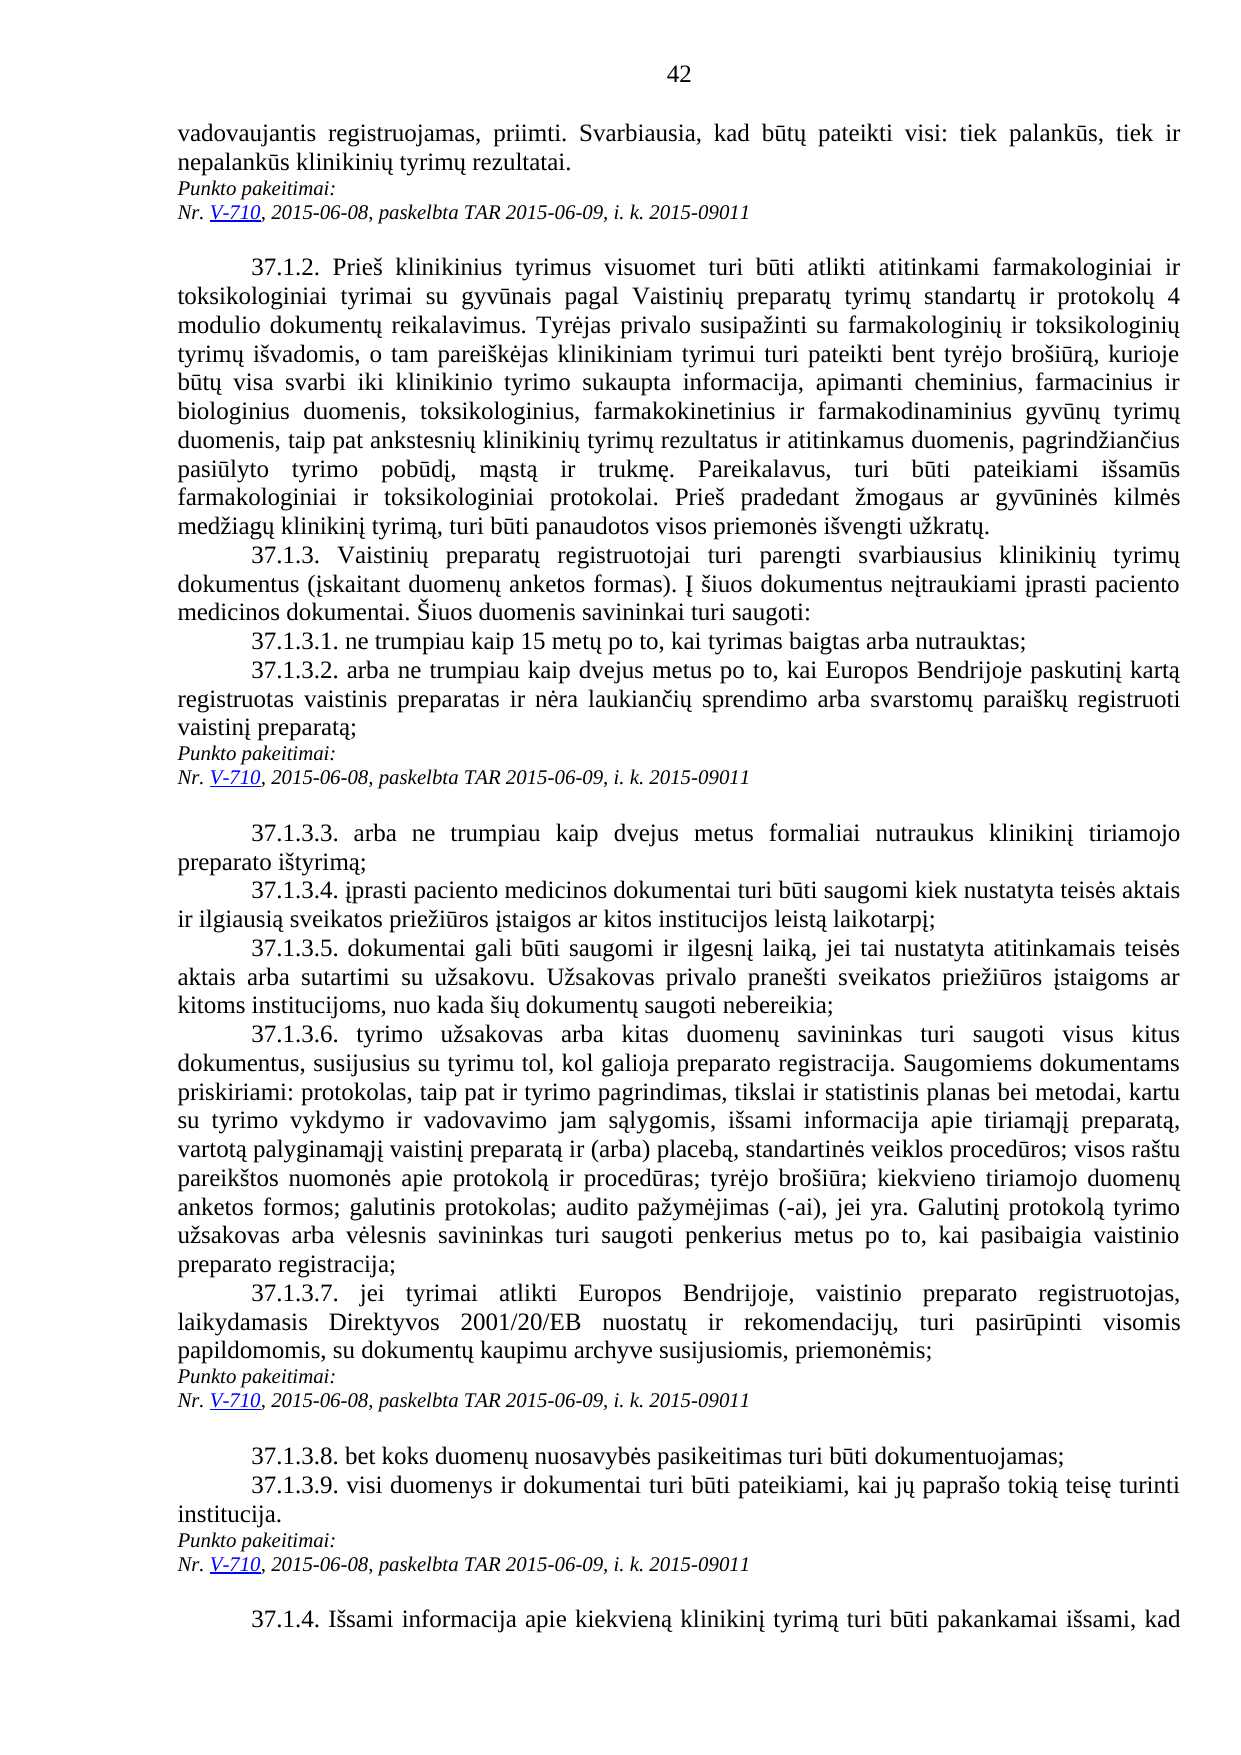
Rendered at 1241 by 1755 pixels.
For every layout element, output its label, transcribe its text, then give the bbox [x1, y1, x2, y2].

text Nr. V-710, 2015-06-08, paskelbta TAR 2015-06-09, i. k. 2015-09011 [177, 1552, 1181, 1576]
text Punkto pakeitimai: [177, 176, 1181, 200]
text Nr. V-710, 2015-06-08, paskelbta TAR 2015-06-09, i. k. 2015-09011 [177, 200, 1181, 224]
text 37.1.3.9. visi duomenys ir dokumentai turi būti pateikiami, kai jų paprašo tokią teisę turinti institucija. [177, 1470, 1181, 1527]
text 37.1.2. Prieš klinikinius tyrimus visuomet turi būti atlikti atitinkami farmakologiniai ir toksikologiniai tyrimai su gyvūnais pagal Vaistinių preparatų tyrimų standartų ir protokolų 4 modulio dokumentų reikalavimus. Tyrėjas privalo susipažinti su farmakologinių ir toksikologinių tyrimų išvadomis, o tam pareiškėjas klinikiniam tyrimui turi pateikti bent tyrėjo brošiūrą, kurioje būtų visa svarbi iki klinikinio tyrimo sukaupta informacija, apimanti cheminius, farmacinius ir biologinius duomenis, toksikologinius, farmakokinetinius ir farmakodinaminius gyvūnų tyrimų duomenis, taip pat ankstesnių klinikinių tyrimų rezultatus ir atitinkamus duomenis, pagrindžiančius pasiūlyto tyrimo pobūdį, mąstą ir trukmę. Pareikalavus, turi būti pateikiami išsamūs farmakologiniai ir toksikologiniai protokolai. Prieš pradedant žmogaus ar gyvūninės kilmės medžiagų klinikinį tyrimą, turi būti panaudotos visos priemonės išvengti užkratų. [177, 252, 1181, 540]
text 37.1.3.6. tyrimo užsakovas arba kitas duomenų savininkas turi saugoti visus kitus dokumentus, susijusius su tyrimu tol, kol galioja preparato registracija. Saugomiems dokumentams priskiriami: protokolas, taip pat ir tyrimo pagrindimas, tikslai ir statistinis planas bei metodai, kartu su tyrimo vykdymo ir vadovavimo jam sąlygomis, išsami informacija apie tiriamąjį preparatą, vartotą palyginamąjį vaistinį preparatą ir (arba) placebą, standartinės veiklos procedūros; visos raštu pareikštos nuomonės apie protokolą ir procedūras; tyrėjo brošiūra; kiekvieno tiriamojo duomenų anketos formos; galutinis protokolas; audito pažymėjimas (-ai), jei yra. Galutinį protokolą tyrimo užsakovas arba vėlesnis savininkas turi saugoti penkerius metus po to, kai pasibaigia vaistinio preparato registracija; [177, 1019, 1181, 1278]
text Punkto pakeitimai: [177, 741, 1181, 765]
text Punkto pakeitimai: [177, 1527, 1181, 1552]
text 37.1.3.3. arba ne trumpiau kaip dvejus metus formaliai nutraukus klinikinį tiriamojo preparato ištyrimą; [177, 818, 1181, 876]
text 37.1.3.1. ne trumpiau kaip 15 metų po to, kai tyrimas baigtas arba nutrauktas; [177, 626, 1181, 655]
text Punkto pakeitimai: [177, 1364, 1181, 1388]
text Nr. V-710, 2015-06-08, paskelbta TAR 2015-06-09, i. k. 2015-09011 [177, 765, 1181, 789]
text 37.1.3.2. arba ne trumpiau kaip dvejus metus po to, kai Europos Bendrijoje paskutinį kartą registruotas vaistinis preparatas ir nėra laukiančių sprendimo arba svarstomų paraiškų registruoti vaistinį preparatą; [177, 655, 1181, 741]
text 37.1.3.8. bet koks duomenų nuosavybės pasikeitimas turi būti dokumentuojamas; [177, 1441, 1181, 1470]
text vadovaujantis registruojamas, priimti. Svarbiausia, kad būtų pateikti visi: tiek palankūs, tiek ir nepalankūs klinikinių tyrimų rezultatai. [177, 118, 1181, 176]
text 37.1.3.7. jei tyrimai atlikti Europos Bendrijoje, vaistinio preparato registruotojas, laikydamasis Direktyvos 2001/20/EB nuostatų ir rekomendacijų, turi pasirūpinti visomis papildomomis, su dokumentų kaupimu archyve susijusiomis, priemonėmis; [177, 1278, 1181, 1364]
text 37.1.4. Išsami informacija apie kiekvieną klinikinį tyrimą turi būti pakankamai išsami, kad [177, 1604, 1181, 1633]
text 37.1.3.4. įprasti paciento medicinos dokumentai turi būti saugomi kiek nustatyta teisės aktais ir ilgiausią sveikatos priežiūros įstaigos ar kitos institucijos leistą laikotarpį; [177, 876, 1181, 933]
text 37.1.3. Vaistinių preparatų registruotojai turi parengti svarbiausius klinikinių tyrimų dokumentus (įskaitant duomenų anketos formas). Į šiuos dokumentus neįtraukiami įprasti paciento medicinos dokumentai. Šiuos duomenis savininkai turi saugoti: [177, 540, 1181, 626]
text Nr. V-710, 2015-06-08, paskelbta TAR 2015-06-09, i. k. 2015-09011 [177, 1388, 1181, 1412]
text 37.1.3.5. dokumentai gali būti saugomi ir ilgesnį laiką, jei tai nustatyta atitinkamais teisės aktais arba sutartimi su užsakovu. Užsakovas privalo pranešti sveikatos priežiūros įstaigoms ar kitoms institucijoms, nuo kada šių dokumentų saugoti nebereikia; [177, 933, 1181, 1019]
